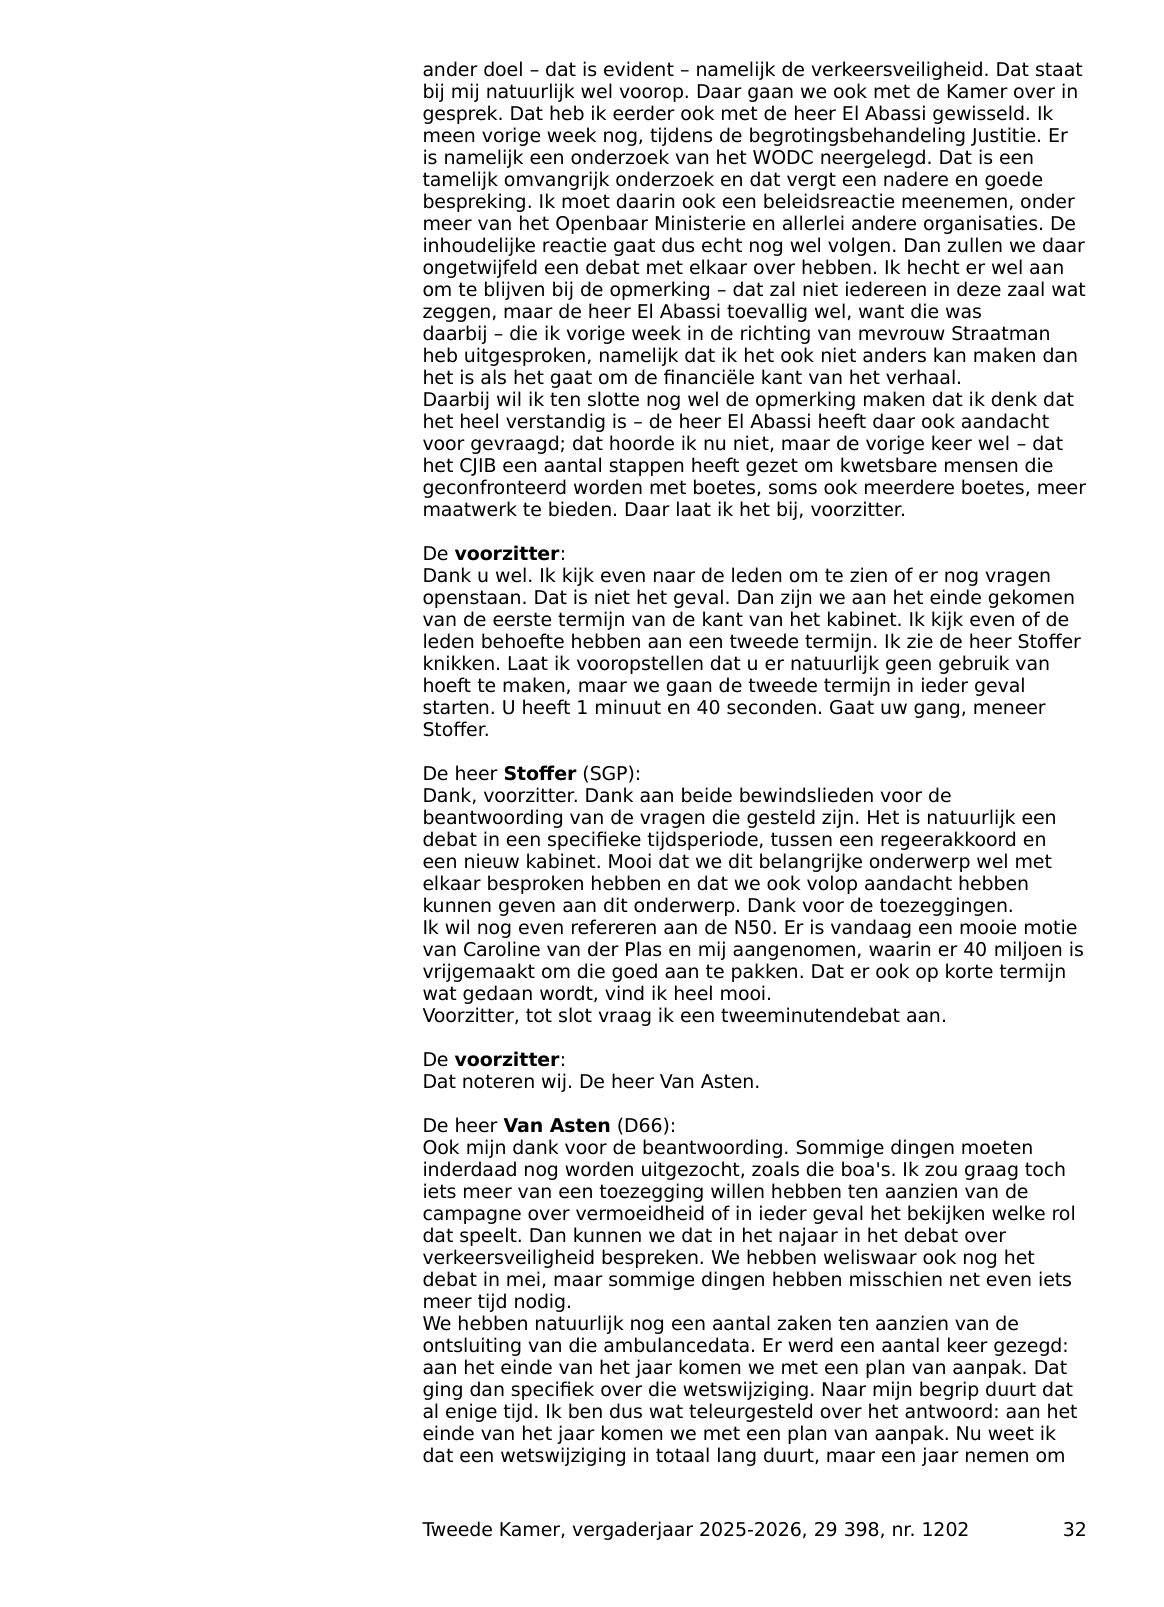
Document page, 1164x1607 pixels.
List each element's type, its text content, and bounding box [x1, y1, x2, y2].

text De heer Van Asten (D66): [422, 1115, 1087, 1137]
text Ik wil nog even refereren aan de N50. Er is vandaag een mooie motie van Caroline van der Plas en mij aangenomen, waarin er 40 miljoen is vrijgemaakt om die goed aan te pakken. Dat er ook op korte termijn wat gedaan wordt, vind ik heel mooi. [422, 917, 1087, 1004]
text De heer Stoffer (SGP): [422, 763, 1087, 785]
text We hebben natuurlijk nog een aantal zaken ten aanzien van de ontsluiting van die ambulancedata. Er werd een aantal keer gezegd: aan het einde van het jaar komen we met een plan van aanpak. Dat ging dan specifiek over die wetswijziging. Naar mijn begrip duurt dat al enige tijd. Ik ben dus wat teleurgesteld over het antwoord: aan het einde van het jaar komen we met een plan van aanpak. Nu weet ik dat een wetswijziging in totaal lang duurt, maar een jaar nemen om [422, 1313, 1087, 1467]
text Dank u wel. Ik kijk even naar de leden om te zien of er nog vragen openstaan. Dat is niet het geval. Dan zijn we aan het einde gekomen van de eerste termijn van de kant van het kabinet. Ik kijk even of de leden behoefte hebben aan een tweede termijn. Ik zie de heer Stoffer knikken. Laat ik vooropstellen dat u er natuurlijk geen gebruik van hoeft te maken, maar we gaan de tweede termijn in ieder geval starten. U heeft 1 minuut en 40 seconden. Gaat uw gang, meneer Stoffer. [422, 565, 1087, 741]
text De voorzitter: [422, 543, 1087, 565]
text Voorzitter, tot slot vraag ik een tweeminutendebat aan. [422, 1004, 1087, 1027]
text Daarbij wil ik ten slotte nog wel de opmerking maken dat ik denk dat het heel verstandig is – de heer El Abassi heeft daar ook aandacht voor gevraagd; dat hoorde ik nu niet, maar de vorige keer wel – dat het CJIB een aantal stappen heeft gezet om kwetsbare mensen die geconfronteerd worden met boetes, soms ook meerdere boetes, meer maatwerk te bieden. Daar laat ik het bij, voorzitter. [422, 389, 1087, 521]
text Dat noteren wij. De heer Van Asten. [422, 1071, 1087, 1093]
text Dank, voorzitter. Dank aan beide bewindslieden voor de beantwoording van de vragen die gesteld zijn. Het is natuurlijk een debat in een specifieke tijdsperiode, tussen een regeerakkoord en een nieuw kabinet. Mooi dat we dit belangrijke onderwerp wel met elkaar besproken hebben en dat we ook volop aandacht hebben kunnen geven aan dit onderwerp. Dank voor de toezeggingen. [422, 785, 1087, 917]
text ander doel – dat is evident – namelijk de verkeersveiligheid. Dat staat bij mij natuurlijk wel voorop. Daar gaan we ook met de Kamer over in gesprek. Dat heb ik eerder ook met de heer El Abassi gewisseld. Ik meen vorige week nog, tijdens de begrotingsbehandeling Justitie. Er is namelijk een onderzoek van het WODC neergelegd. Dat is een tamelijk omvangrijk onderzoek en dat vergt een nadere en goede bespreking. Ik moet daarin ook een beleidsreactie meenemen, onder meer van het Openbaar Ministerie en allerlei andere organisaties. De inhoudelijke reactie gaat dus echt nog wel volgen. Dan zullen we daar ongetwijfeld een debat met elkaar over hebben. Ik hecht er wel aan om te blijven bij de opmerking – dat zal niet iedereen in deze zaal wat zeggen, maar de heer El Abassi toevallig wel, want die was daarbij – die ik vorige week in de richting van mevrouw Straatman heb uitgesproken, namelijk dat ik het ook niet anders kan maken dan het is als het gaat om de financiële kant van het verhaal. [422, 59, 1087, 389]
text Ook mijn dank voor de beantwoording. Sommige dingen moeten inderdaad nog worden uitgezocht, zoals die boa's. Ik zou graag toch iets meer van een toezegging willen hebben ten aanzien van de campagne over vermoeidheid of in ieder geval het bekijken welke rol dat speelt. Dan kunnen we dat in het najaar in het debat over verkeersveiligheid bespreken. We hebben weliswaar ook nog het debat in mei, maar sommige dingen hebben misschien net even iets meer tijd nodig. [422, 1137, 1087, 1313]
text De voorzitter: [422, 1049, 1087, 1071]
